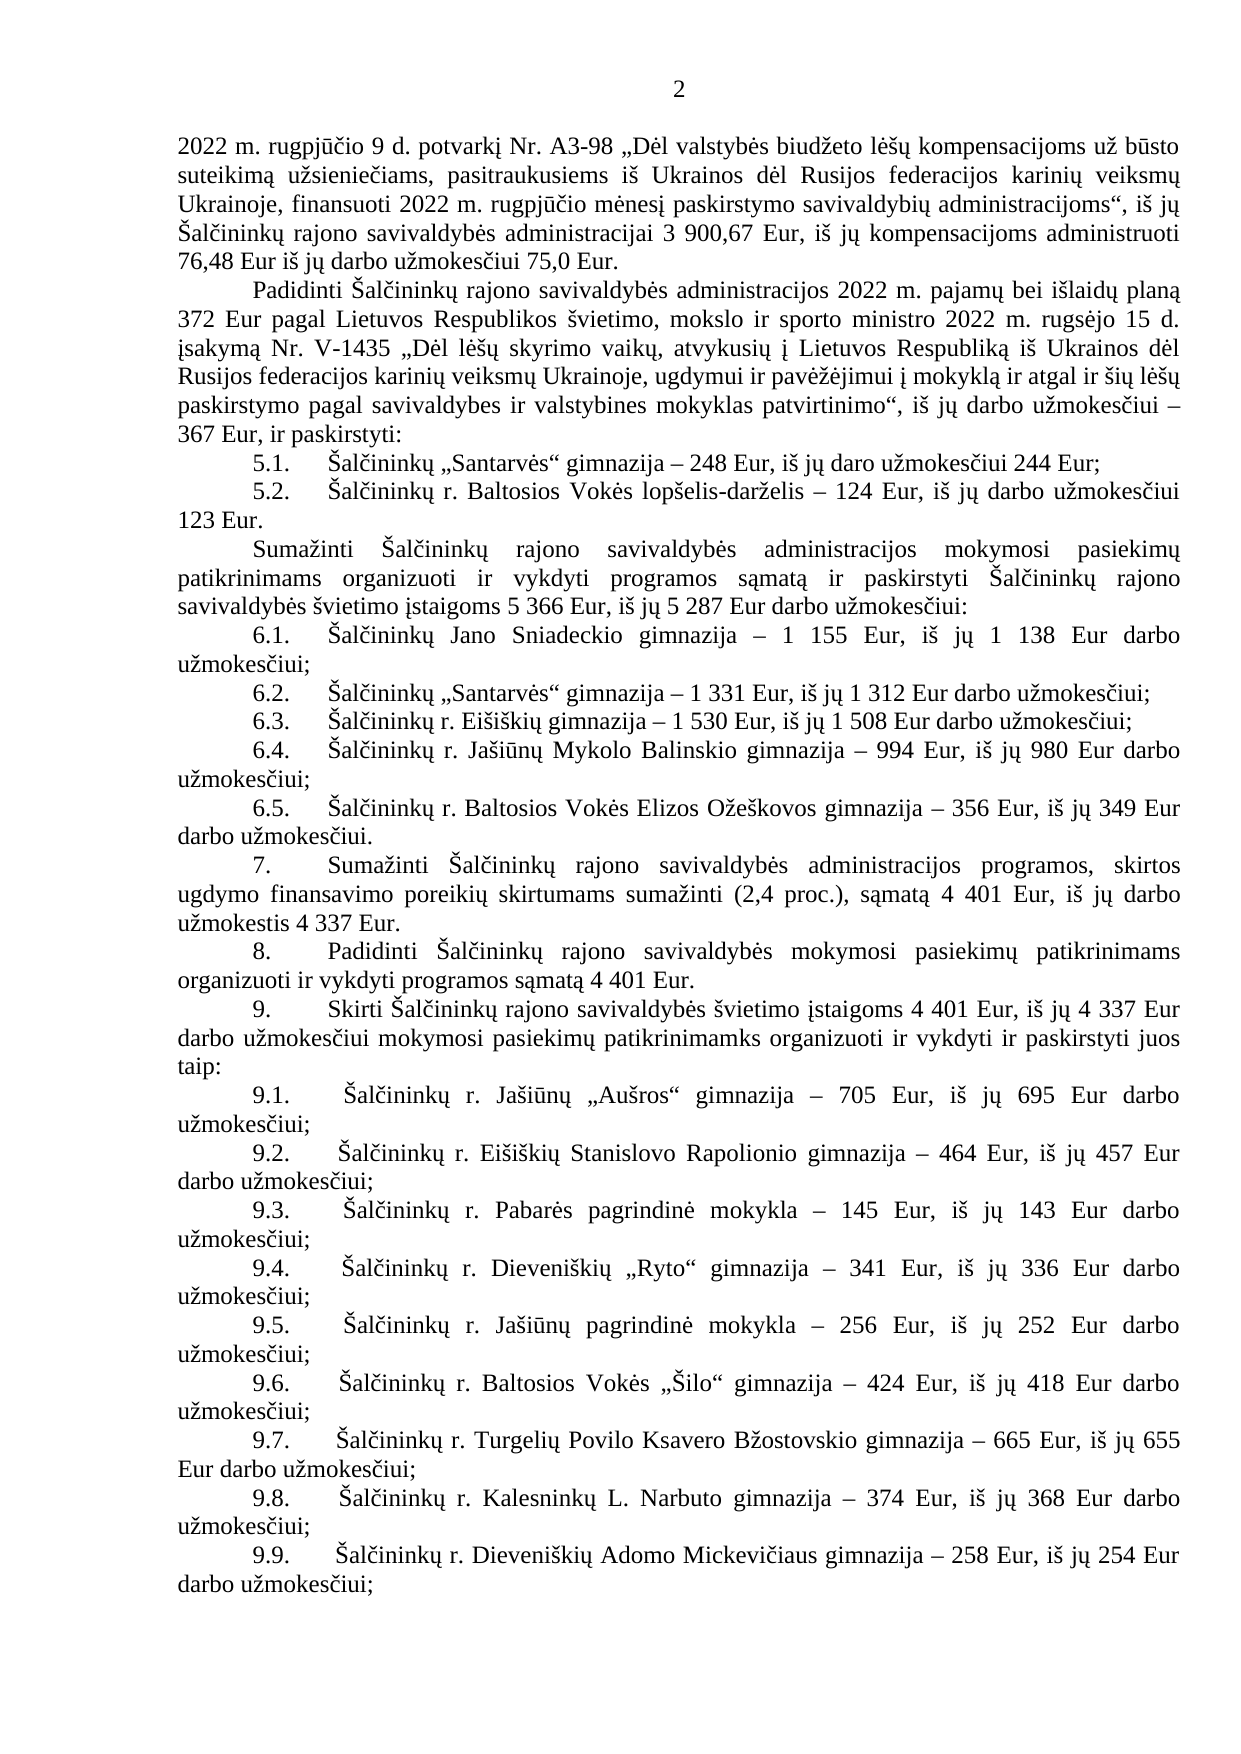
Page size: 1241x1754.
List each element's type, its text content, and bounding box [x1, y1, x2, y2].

text 9.3. Šalčininkų r. Pabarės pagrindinė mokykla – 145 Eur, iš jų 143 Eur darbo užmokesčiui; [177, 1195, 1181, 1253]
text 5.1. Šalčininkų „Santarvės“ gimnazija – 248 Eur, iš jų daro užmokesčiui 244 Eur; [177, 448, 1181, 476]
text 6.1. Šalčininkų Jano Sniadeckio gimnazija – 1 155 Eur, iš jų 1 138 Eur darbo užmokesčiui; [177, 620, 1181, 678]
text 7. Sumažinti Šalčininkų rajono savivaldybės administracijos programos, skirtos ugdymo finansavimo poreikių skirtumams sumažinti (2,4 proc.), sąmatą 4 401 Eur, iš jų darbo užmokestis 4 337 Eur. [177, 850, 1181, 936]
text 6.3. Šalčininkų r. Eišiškių gimnazija – 1 530 Eur, iš jų 1 508 Eur darbo užmokesčiui; [177, 706, 1181, 735]
text 9.4. Šalčininkų r. Dieveniškių „Ryto“ gimnazija – 341 Eur, iš jų 336 Eur darbo užmokesčiui; [177, 1253, 1181, 1310]
text 5.2. Šalčininkų r. Baltosios Vokės lopšelis-darželis – 124 Eur, iš jų darbo užmokesčiui 123 Eur. [177, 476, 1181, 534]
text 9.6. Šalčininkų r. Baltosios Vokės „Šilo“ gimnazija – 424 Eur, iš jų 418 Eur darbo užmokesčiui; [177, 1368, 1181, 1425]
text 2022 m. rugpjūčio 9 d. potvarkį Nr. A3-98 „Dėl valstybės biudžeto lėšų kompensacijoms už būsto suteikimą užsieniečiams, pasitraukusiems iš Ukrainos dėl Rusijos federacijos karinių veiksmų Ukrainoje, finansuoti 2022 m. rugpjūčio mėnesį paskirstymo savivaldybių administracijoms“, iš jų Šalčininkų rajono savivaldybės administracijai 3 900,67 Eur, iš jų kompensacijoms administruoti 76,48 Eur iš jų darbo užmokesčiui 75,0 Eur. [177, 131, 1181, 275]
text 8. Padidinti Šalčininkų rajono savivaldybės mokymosi pasiekimų patikrinimams organizuoti ir vykdyti programos sąmatą 4 401 Eur. [177, 936, 1181, 994]
text 6.4. Šalčininkų r. Jašiūnų Mykolo Balinskio gimnazija – 994 Eur, iš jų 980 Eur darbo užmokesčiui; [177, 735, 1181, 793]
text 6.2. Šalčininkų „Santarvės“ gimnazija – 1 331 Eur, iš jų 1 312 Eur darbo užmokesčiui; [177, 678, 1181, 706]
text 9.8. Šalčininkų r. Kalesninkų L. Narbuto gimnazija – 374 Eur, iš jų 368 Eur darbo užmokesčiui; [177, 1483, 1181, 1540]
text 6. Sumažinti Šalčininkų rajono savivaldybės administracijos mokymosi pasiekimų patikrinimams organizuoti ir vykdyti programos sąmatą ir paskirstyti Šalčininkų rajono savivaldybės švietimo įstaigoms 5 366 Eur, iš jų 5 287 Eur darbo užmokesčiui: [177, 534, 1181, 620]
text 5. Padidinti Šalčininkų rajono savivaldybės administracijos 2022 m. pajamų bei išlaidų planą 372 Eur pagal Lietuvos Respublikos švietimo, mokslo ir sporto ministro 2022 m. rugsėjo 15 d. įsakymą Nr. V-1435 „Dėl lėšų skyrimo vaikų, atvykusių į Lietuvos Respubliką iš Ukrainos dėl Rusijos federacijos karinių veiksmų Ukrainoje, ugdymui ir pavėžėjimui į mokyklą ir atgal ir šių lėšų paskirstymo pagal savivaldybes ir valstybines mokyklas patvirtinimo“, iš jų darbo užmokesčiui – 367 Eur, ir paskirstyti: [177, 275, 1181, 448]
text 9.1. Šalčininkų r. Jašiūnų „Aušros“ gimnazija – 705 Eur, iš jų 695 Eur darbo užmokesčiui; [177, 1080, 1181, 1138]
text 6.5. Šalčininkų r. Baltosios Vokės Elizos Ožeškovos gimnazija – 356 Eur, iš jų 349 Eur darbo užmokesčiui. [177, 793, 1181, 850]
text 9.9. Šalčininkų r. Dieveniškių Adomo Mickevičiaus gimnazija – 258 Eur, iš jų 254 Eur darbo užmokesčiui; [177, 1540, 1181, 1598]
text 9. Skirti Šalčininkų rajono savivaldybės švietimo įstaigoms 4 401 Eur, iš jų 4 337 Eur darbo užmokesčiui mokymosi pasiekimų patikrinimamks organizuoti ir vykdyti ir paskirstyti juos taip: [177, 994, 1181, 1080]
text 9.5. Šalčininkų r. Jašiūnų pagrindinė mokykla – 256 Eur, iš jų 252 Eur darbo užmokesčiui; [177, 1310, 1181, 1368]
text 9.7. Šalčininkų r. Turgelių Povilo Ksavero Bžostovskio gimnazija – 665 Eur, iš jų 655 Eur darbo užmokesčiui; [177, 1425, 1181, 1483]
text 9.2. Šalčininkų r. Eišiškių Stanislovo Rapolionio gimnazija – 464 Eur, iš jų 457 Eur darbo užmokesčiui; [177, 1138, 1181, 1195]
